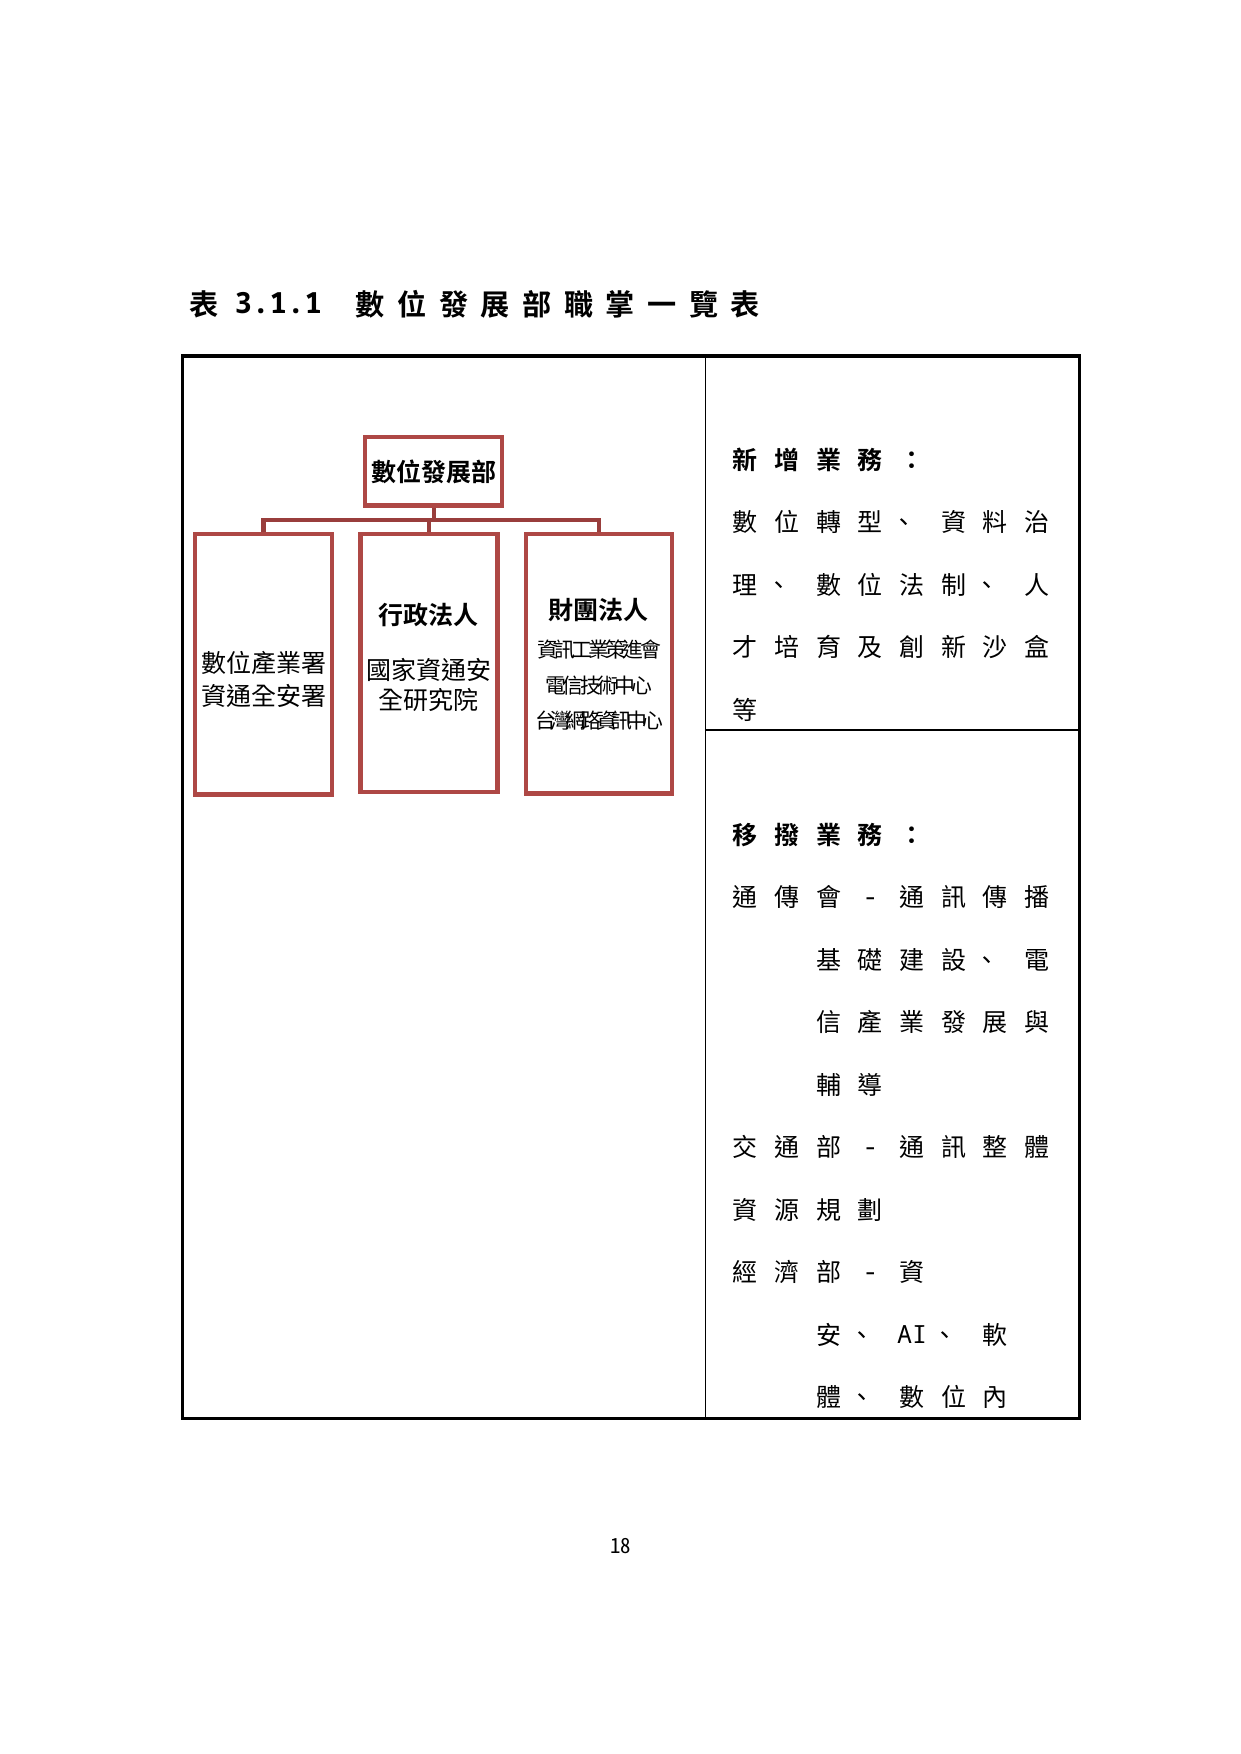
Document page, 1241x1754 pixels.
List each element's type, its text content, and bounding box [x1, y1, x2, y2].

table_cell 移撥業務： 通傳會-通訊傳播基礎建設、電信產業發展與輔導 交通部-通訊整體資源規劃 經濟部-資安、AI、軟體、數位內 [706, 731, 1078, 1417]
table_header 新增業務： 數位轉型、資料治理、數位法制、人才培育及創新沙盒等 [706, 358, 1078, 729]
text 表3.1.1 數位發展部職掌一覽表 [183, 229, 1058, 354]
table_header [184, 358, 705, 1417]
